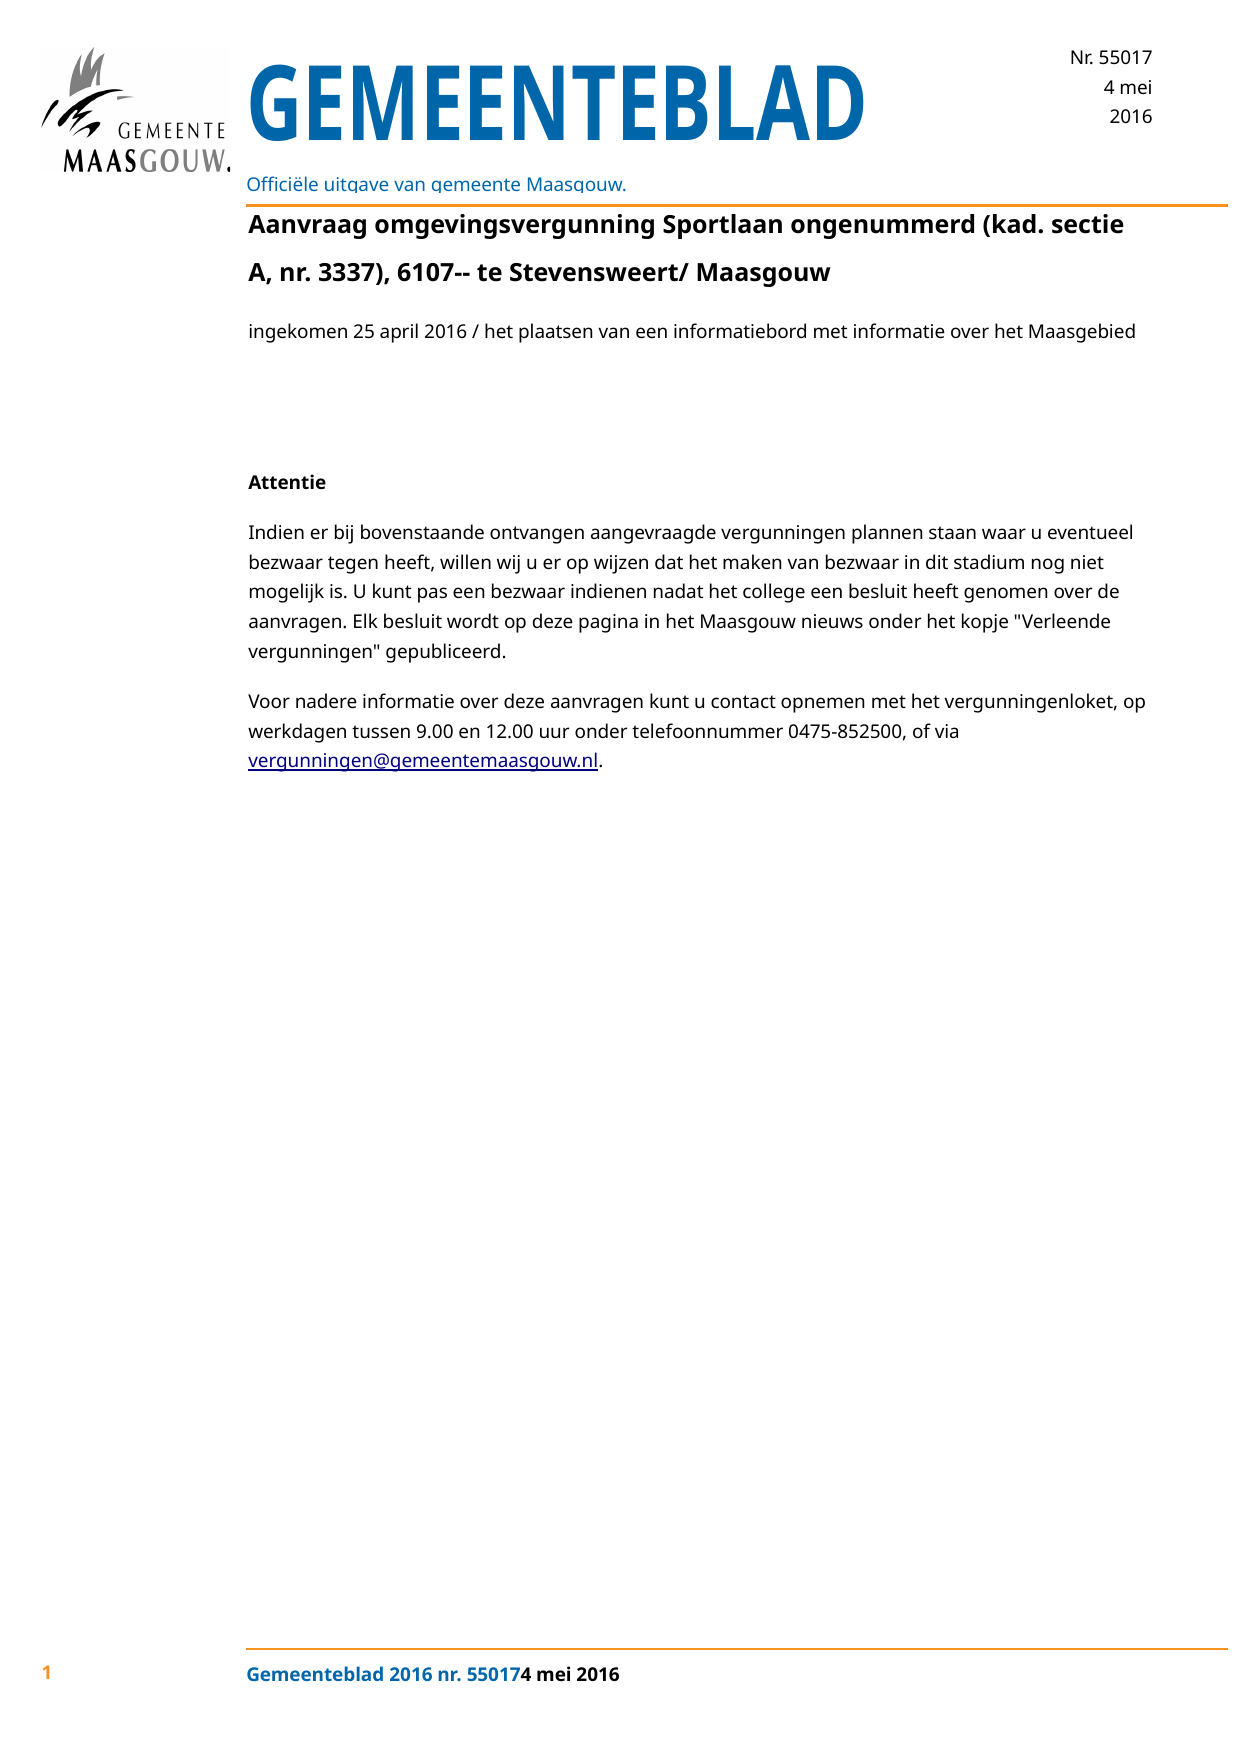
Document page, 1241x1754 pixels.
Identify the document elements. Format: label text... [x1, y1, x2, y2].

text Attentie [248, 469, 1152, 495]
text ingekomen 25 april 2016 / het plaatsen van een informatiebord met informatie over het Maasgebied [248, 318, 1152, 344]
text Voor nadere informatie over deze aanvragen kunt u contact opnemen met het vergunningenloket, op werkdagen tussen 9.00 en 12.00 uur onder telefoonnummer 0475-852500, of via vergunningen@gemeentemaasgouw.nl. [248, 688, 1152, 773]
text Aanvraag omgevingsvergunning Sportlaan ongenummerd (kad. sectie A, nr. 3337), 6107-- te Stevensweert/ Maasgouw [248, 207, 1152, 288]
text Indien er bij bovenstaande ontvangen aangevraagde vergunningen plannen staan waar u eventueel bezwaar tegen heeft, willen wij u er op wijzen dat het maken van bezwaar in dit stadium nog niet mogelijk is. U kunt pas een bezwaar indienen nadat het college een besluit heeft genomen over de aanvragen. Elk besluit wordt op deze pagina in het Maasgouw nieuws onder het kopje "Verleende vergunningen" gepubliceerd. [248, 519, 1152, 664]
picture [41, 47, 231, 172]
